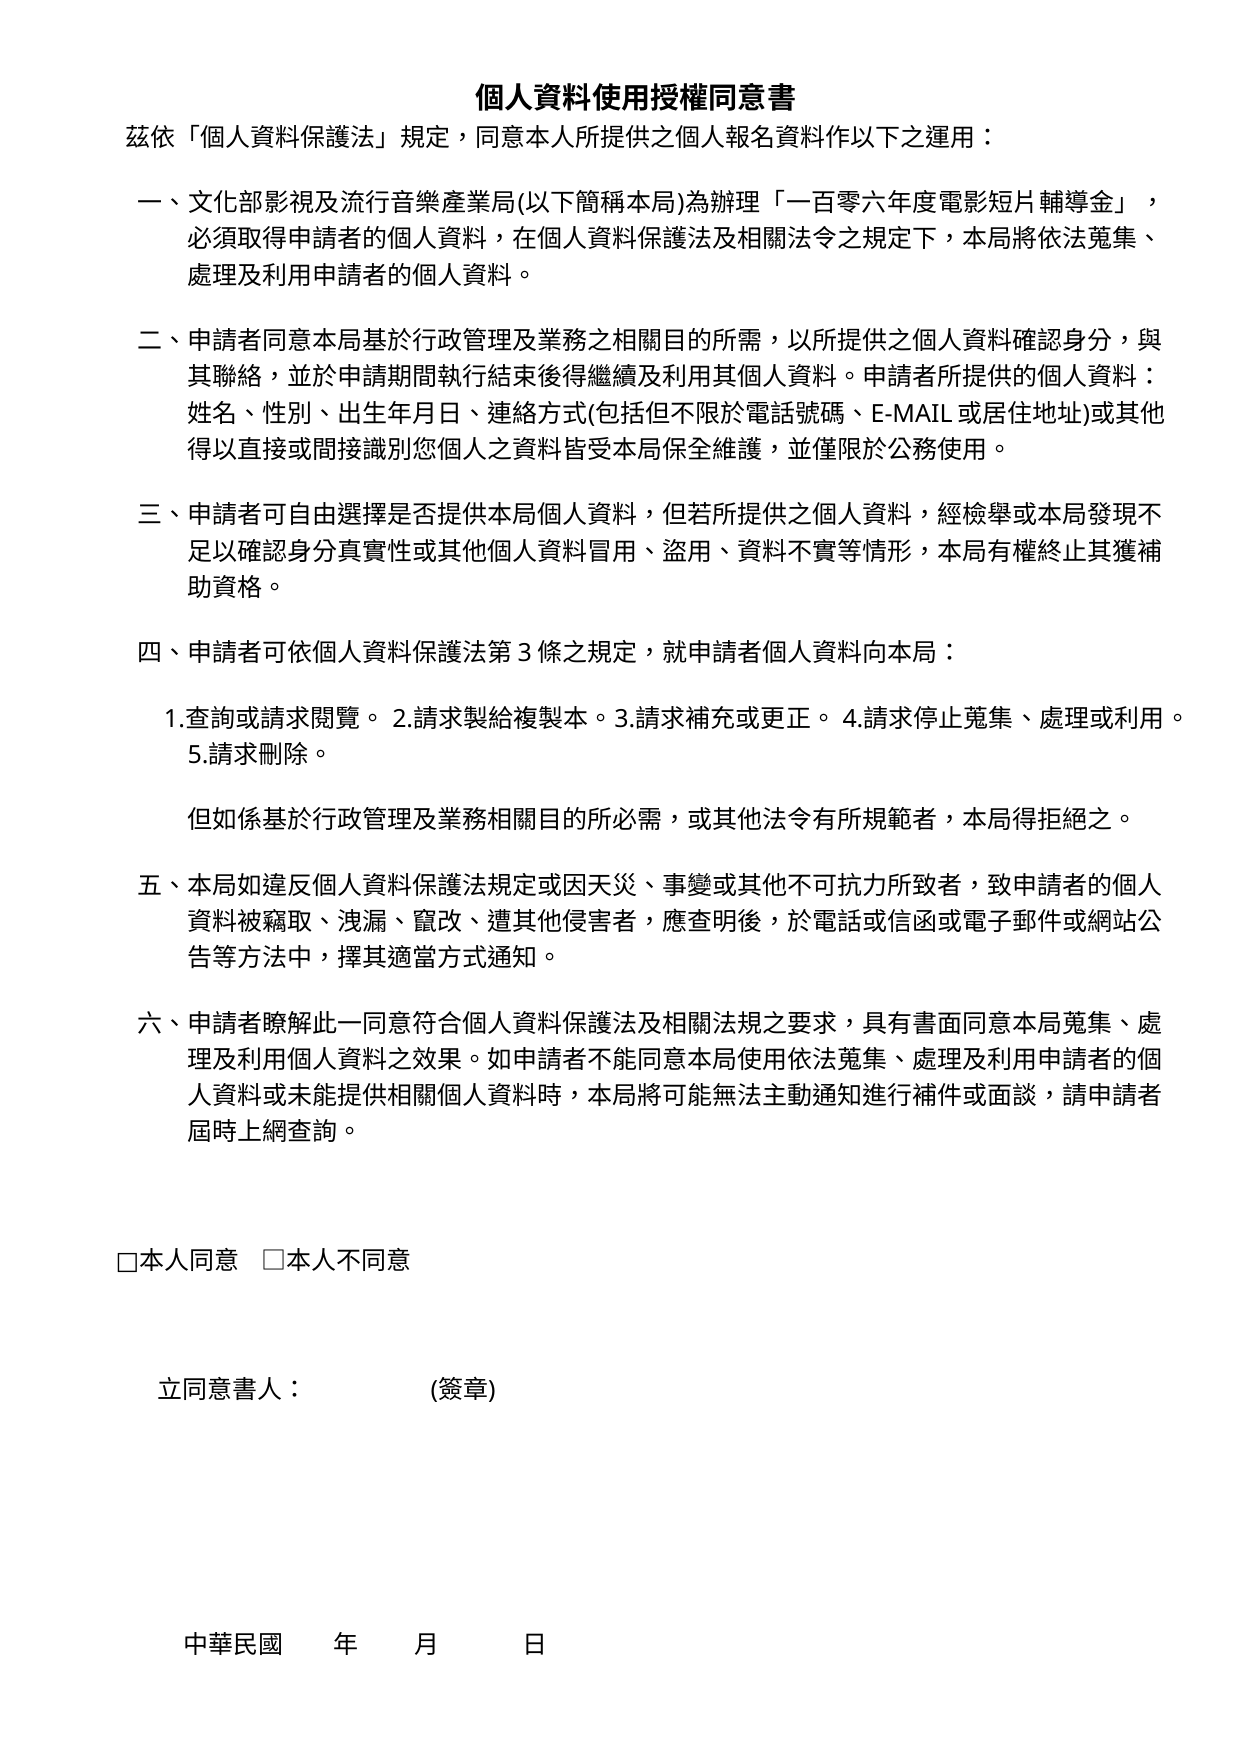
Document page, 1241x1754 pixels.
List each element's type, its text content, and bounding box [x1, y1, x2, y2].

subtitle □本人同意 □本人不同意 [37, 1241, 1165, 1277]
text 茲依「個人資料保護法」規定，同意本人所提供之個人報名資料作以下之運用： [125, 117, 1165, 153]
subtitle 立同意書人： (簽章) [137, 1369, 1165, 1405]
subtitle 但如係基於行政管理及業務相關目的所必需，或其他法令有所規範者，本局得拒絕之。 [187, 800, 1165, 836]
text 個人資料使用授權同意書 [475, 75, 1165, 117]
subtitle 五、本局如違反個人資料保護法規定或因天災、事變或其他不可抗力所致者，致申請者的個人資料被竊取、洩漏、竄改、遭其他侵害者，應查明後，於電話或信函或電子郵件或網站公告等方法中，擇其適當方式通知。 [137, 865, 1165, 974]
subtitle 六、申請者瞭解此一同意符合個人資料保護法及相關法規之要求，具有書面同意本局蒐集、處理及利用個人資料之效果。如申請者不能同意本局使用依法蒐集、處理及利用申請者的個人資料或未能提供相關個人資料時，本局將可能無法主動通知進行補件或面談，請申請者屆時上網查詢。 [137, 1003, 1165, 1148]
subtitle 四、申請者可依個人資料保護法第3條之規定，就申請者個人資料向本局： [137, 633, 1165, 669]
subtitle 中華民國 年 月 日 [137, 1624, 1165, 1661]
subtitle 1.查詢或請求閱覽。 2.請求製給複製本。3.請求補充或更正。 4.請求停止蒐集、處理或利用。5.請求刪除。 [137, 698, 1165, 771]
subtitle 三、申請者可自由選擇是否提供本局個人資料，但若所提供之個人資料，經檢舉或本局發現不足以確認身分真實性或其他個人資料冒用、盜用、資料不實等情形，本局有權終止其獲補助資格。 [137, 495, 1165, 603]
subtitle 二、申請者同意本局基於行政管理及業務之相關目的所需，以所提供之個人資料確認身分，與其聯絡，並於申請期間執行結束後得繼續及利用其個人資料。申請者所提供的個人資料：姓名、性別、出生年月日、連絡方式(包括但不限於電話號碼、E-MAIL或居住地址)或其他得以直接或間接識別您個人之資料皆受本局保全維護，並僅限於公務使用。 [137, 321, 1165, 466]
subtitle 一、文化部影視及流行音樂產業局(以下簡稱本局)為辦理「一百零六年度電影短片輔導金」，必須取得申請者的個人資料，在個人資料保護法及相關法令之規定下，本局將依法蒐集、處理及利用申請者的個人資料。 [137, 183, 1165, 291]
